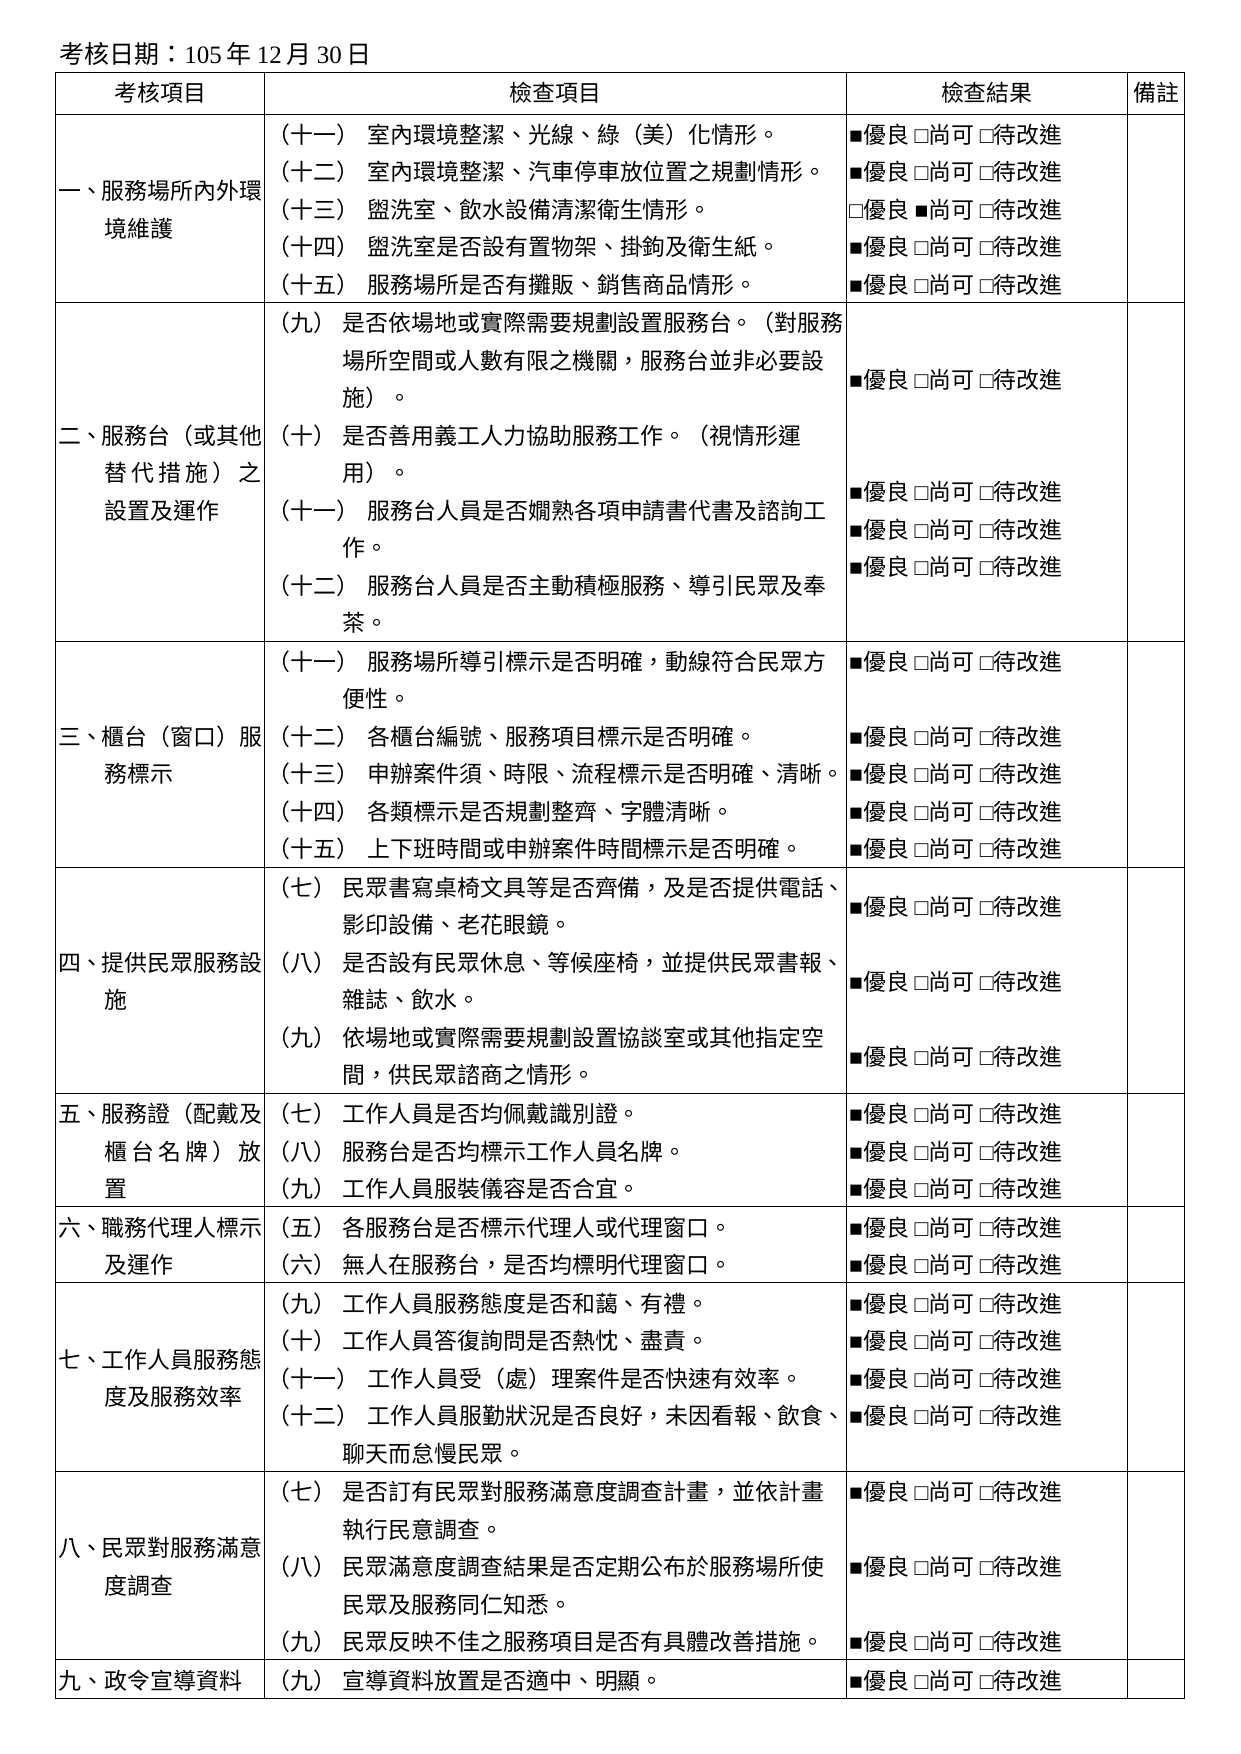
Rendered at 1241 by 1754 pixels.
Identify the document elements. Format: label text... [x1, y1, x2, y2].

table_cell 一、服務場所內外環境維護 [56, 115, 264, 302]
table_cell 六、職務代理人標示及運作 [56, 1207, 264, 1282]
table_cell ■優良 □尚可 □待改進 ■優良 □尚可 □待改進 ■優良 □尚可 □待改進 ■優良 □尚可 □待改進 [847, 1283, 1127, 1471]
table_cell 工作人員服務態度是否和藹、有禮。 工作人員答復詢問是否熱忱、盡責。 工作人員受（處）理案件是否快速有效率。 工作人員服勤狀況是否良好，未因看報、飲食、聊天而怠慢民眾。 [265, 1283, 846, 1471]
table_cell ■優良 □尚可 □待改進 ■優良 □尚可 □待改進 ■優良 □尚可 □待改進 [847, 868, 1127, 1093]
table_cell ■優良 □尚可 □待改進 ■優良 □尚可 □待改進 ■優良 □尚可 □待改進 ■優良 □尚可 □待改進 ■優良 □尚可 □待改進 [847, 642, 1127, 867]
table_cell [1128, 1094, 1184, 1206]
table_cell ■優良 □尚可 □待改進 [847, 1660, 1127, 1698]
table_cell [1128, 1660, 1184, 1698]
table_header 檢查項目 [265, 73, 846, 113]
table_cell 各服務台是否標示代理人或代理窗口。 無人在服務台，是否均標明代理窗口。 [265, 1207, 846, 1282]
table_cell [1128, 1283, 1184, 1471]
table_cell [1128, 115, 1184, 302]
table_cell ■優良 □尚可 □待改進 ■優良 □尚可 □待改進 ■優良 □尚可 □待改進 [847, 1094, 1127, 1206]
table_cell 五、服務證（配戴及櫃台名牌）放置 [56, 1094, 264, 1206]
table_cell 八、民眾對服務滿意度調查 [56, 1472, 264, 1659]
table_cell [1128, 1472, 1184, 1659]
table_cell ■優良 □尚可 □待改進 ■優良 □尚可 □待改進 ■優良 □尚可 □待改進 [847, 1472, 1127, 1659]
table_cell 四、提供民眾服務設施 [56, 868, 264, 1093]
table_cell 二、服務台（或其他替代措施）之設置及運作 [56, 303, 264, 641]
table_cell [1128, 303, 1184, 641]
table_cell 是否依場地或實際需要規劃設置服務台。（對服務場所空間或人數有限之機關，服務台並非必要設施）。 是否善用義工人力協助服務工作。（視情形運用）。 服務台人員是否嫺熟各項申請書代書及諮詢工作。 服務台人員是否主動積極服務、導引民眾及奉茶。 [265, 303, 846, 641]
table_header 檢查結果 [847, 73, 1127, 113]
table_cell 宣導資料放置是否適中、明顯。 宣導資料是否分類依序置放。 宣導資料內容是否符合時宜及顯示重點。 提供閱覽、查詢資料是否清晰、明確。 [265, 1660, 846, 1698]
table_cell 工作人員是否均佩戴識別證。 服務台是否均標示工作人員名牌。 工作人員服裝儀容是否合宜。 [265, 1094, 846, 1206]
table_cell [1128, 868, 1184, 1093]
table_cell 九、政令宣導資料 [56, 1660, 264, 1698]
table_cell 室內環境整潔、光線、綠（美）化情形。 室內環境整潔、汽車停車放位置之規劃情形。 盥洗室、飲水設備清潔衛生情形。 盥洗室是否設有置物架、掛鉤及衛生紙。 服務場所是否有攤販、銷售商品情形。 [265, 115, 846, 302]
table_header 備註 [1128, 73, 1184, 113]
table_cell ■優良 □尚可 □待改進 ■優良 □尚可 □待改進 □優良 ■尚可 □待改進 ■優良 □尚可 □待改進 ■優良 □尚可 □待改進 [847, 115, 1127, 302]
table_cell ■優良 □尚可 □待改進 ■優良 □尚可 □待改進 ■優良 □尚可 □待改進 ■優良 □尚可 □待改進 [847, 303, 1127, 641]
table_cell ■優良 □尚可 □待改進 ■優良 □尚可 □待改進 [847, 1207, 1127, 1282]
table_cell 服務場所導引標示是否明確，動線符合民眾方便性。 各櫃台編號、服務項目標示是否明確。 申辦案件須、時限、流程標示是否明確、清晰。 各類標示是否規劃整齊、字體清晰。 上下班時間或申辦案件時間標示是否明確。 [265, 642, 846, 867]
table_cell 是否訂有民眾對服務滿意度調查計畫，並依計畫執行民意調查。 民眾滿意度調查結果是否定期公布於服務場所使民眾及服務同仁知悉。 民眾反映不佳之服務項目是否有具體改善措施。 [265, 1472, 846, 1659]
table_cell [1128, 642, 1184, 867]
text 考核日期：105年12月30日 [59, 34, 1181, 72]
table_cell 民眾書寫桌椅文具等是否齊備，及是否提供電話、影印設備、老花眼鏡。 是否設有民眾休息、等候座椅，並提供民眾書報、雜誌、飲水。 依場地或實際需要規劃設置協談室或其他指定空間，供民眾諮商之情形。 [265, 868, 846, 1093]
table_header 考核項目 [56, 73, 264, 113]
table_cell 三、櫃台（窗口）服務標示 [56, 642, 264, 867]
table_cell [1128, 1207, 1184, 1282]
table_cell 七、工作人員服務態度及服務效率 [56, 1283, 264, 1471]
